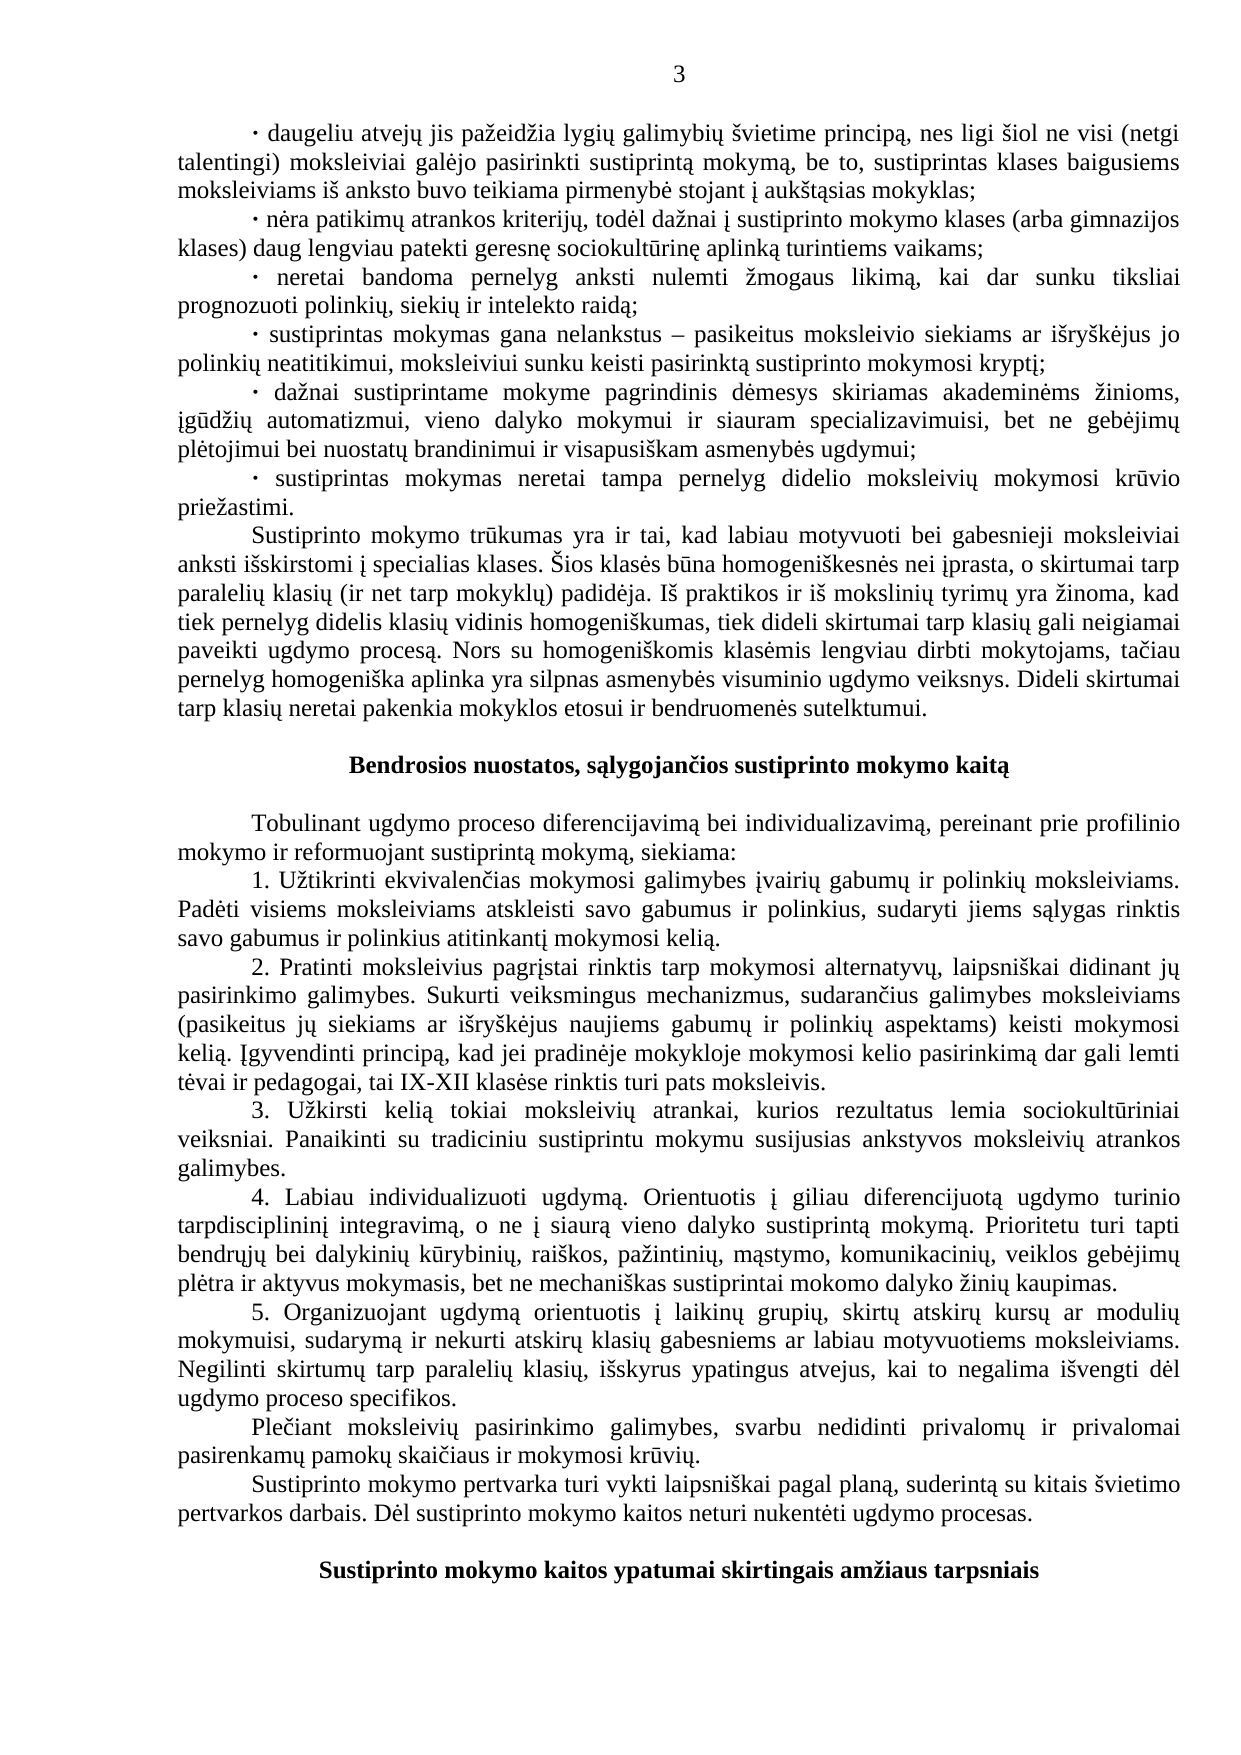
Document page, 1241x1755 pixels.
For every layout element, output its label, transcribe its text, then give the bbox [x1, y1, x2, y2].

text 3. Užkirsti kelią tokiai moksleivių atrankai, kurios rezultatus lemia sociokultūriniai veiksniai. Panaikinti su tradiciniu sustiprintu mokymu susijusias ankstyvos moksleivių atrankos galimybes. [177, 1096, 1181, 1182]
text · dažnai sustiprintame mokyme pagrindinis dėmesys skiriamas akademinėms žinioms, įgūdžių automatizmui, vieno dalyko mokymui ir siauram specializavimuisi, bet ne gebėjimų plėtojimui bei nuostatų brandinimui ir visapusiškam asmenybės ugdymui; [177, 377, 1181, 463]
text Sustiprinto mokymo trūkumas yra ir tai, kad labiau motyvuoti bei gabesnieji moksleiviai anksti išskirstomi į specialias klases. Šios klasės būna homogeniškesnės nei įprasta, o skirtumai tarp paralelių klasių (ir net tarp mokyklų) padidėja. Iš praktikos ir iš mokslinių tyrimų yra žinoma, kad tiek pernelyg didelis klasių vidinis homogeniškumas, tiek dideli skirtumai tarp klasių gali neigiamai paveikti ugdymo procesą. Nors su homogeniškomis klasėmis lengviau dirbti mokytojams, tačiau pernelyg homogeniška aplinka yra silpnas asmenybės visuminio ugdymo veiksnys. Dideli skirtumai tarp klasių neretai pakenkia mokyklos etosui ir bendruomenės sutelktumui. [177, 521, 1181, 722]
text · nėra patikimų atrankos kriterijų, todėl dažnai į sustiprinto mokymo klases (arba gimnazijos klases) daug lengviau patekti geresnę sociokultūrinę aplinką turintiems vaikams; [177, 204, 1181, 262]
text · sustiprintas mokymas neretai tampa pernelyg didelio moksleivių mokymosi krūvio priežastimi. [177, 463, 1181, 521]
text Plečiant moksleivių pasirinkimo galimybes, svarbu nedidinti privalomų ir privalomai pasirenkamų pamokų skaičiaus ir mokymosi krūvių. [177, 1412, 1181, 1469]
text 5. Organizuojant ugdymą orientuotis į laikinų grupių, skirtų atskirų kursų ar modulių mokymuisi, sudarymą ir nekurti atskirų klasių gabesniems ar labiau motyvuotiems moksleiviams. Negilinti skirtumų tarp paralelių klasių, išskyrus ypatingus atvejus, kai to negalima išvengti dėl ugdymo proceso specifikos. [177, 1297, 1181, 1412]
text Sustiprinto mokymo pertvarka turi vykti laipsniškai pagal planą, suderintą su kitais švietimo pertvarkos darbais. Dėl sustiprinto mokymo kaitos neturi nukentėti ugdymo procesas. [177, 1469, 1181, 1527]
text 4. Labiau individualizuoti ugdymą. Orientuotis į giliau diferencijuotą ugdymo turinio tarpdisciplininį integravimą, o ne į siaurą vieno dalyko sustiprintą mokymą. Prioritetu turi tapti bendrųjų bei dalykinių kūrybinių, raiškos, pažintinių, mąstymo, komunikacinių, veiklos gebėjimų plėtra ir aktyvus mokymasis, bet ne mechaniškas sustiprintai mokomo dalyko žinių kaupimas. [177, 1182, 1181, 1297]
text Tobulinant ugdymo proceso diferencijavimą bei individualizavimą, pereinant prie profilinio mokymo ir reformuojant sustiprintą mokymą, siekiama: [177, 808, 1181, 866]
text Sustiprinto mokymo kaitos ypatumai skirtingais amžiaus tarpsniais [177, 1556, 1181, 1584]
text 1. Užtikrinti ekvivalenčias mokymosi galimybes įvairių gabumų ir polinkių moksleiviams. Padėti visiems moksleiviams atskleisti savo gabumus ir polinkius, sudaryti jiems sąlygas rinktis savo gabumus ir polinkius atitinkantį mokymosi kelią. [177, 866, 1181, 952]
text · sustiprintas mokymas gana nelankstus – pasikeitus moksleivio siekiams ar išryškėjus jo polinkių neatitikimui, moksleiviui sunku keisti pasirinktą sustiprinto mokymosi kryptį; [177, 319, 1181, 377]
text · daugeliu atvejų jis pažeidžia lygių galimybių švietime principą, nes ligi šiol ne visi (netgi talentingi) moksleiviai galėjo pasirinkti sustiprintą mokymą, be to, sustiprintas klases baigusiems moksleiviams iš anksto buvo teikiama pirmenybė stojant į aukštąsias mokyklas; [177, 118, 1181, 204]
text Bendrosios nuostatos, sąlygojančios sustiprinto mokymo kaitą [177, 751, 1181, 779]
text 2. Pratinti moksleivius pagrįstai rinktis tarp mokymosi alternatyvų, laipsniškai didinant jų pasirinkimo galimybes. Sukurti veiksmingus mechanizmus, sudarančius galimybes moksleiviams (pasikeitus jų siekiams ar išryškėjus naujiems gabumų ir polinkių aspektams) keisti mokymosi kelią. Įgyvendinti principą, kad jei pradinėje mokykloje mokymosi kelio pasirinkimą dar gali lemti tėvai ir pedagogai, tai IX-XII klasėse rinktis turi pats moksleivis. [177, 952, 1181, 1096]
text · neretai bandoma pernelyg anksti nulemti žmogaus likimą, kai dar sunku tiksliai prognozuoti polinkių, siekių ir intelekto raidą; [177, 262, 1181, 319]
